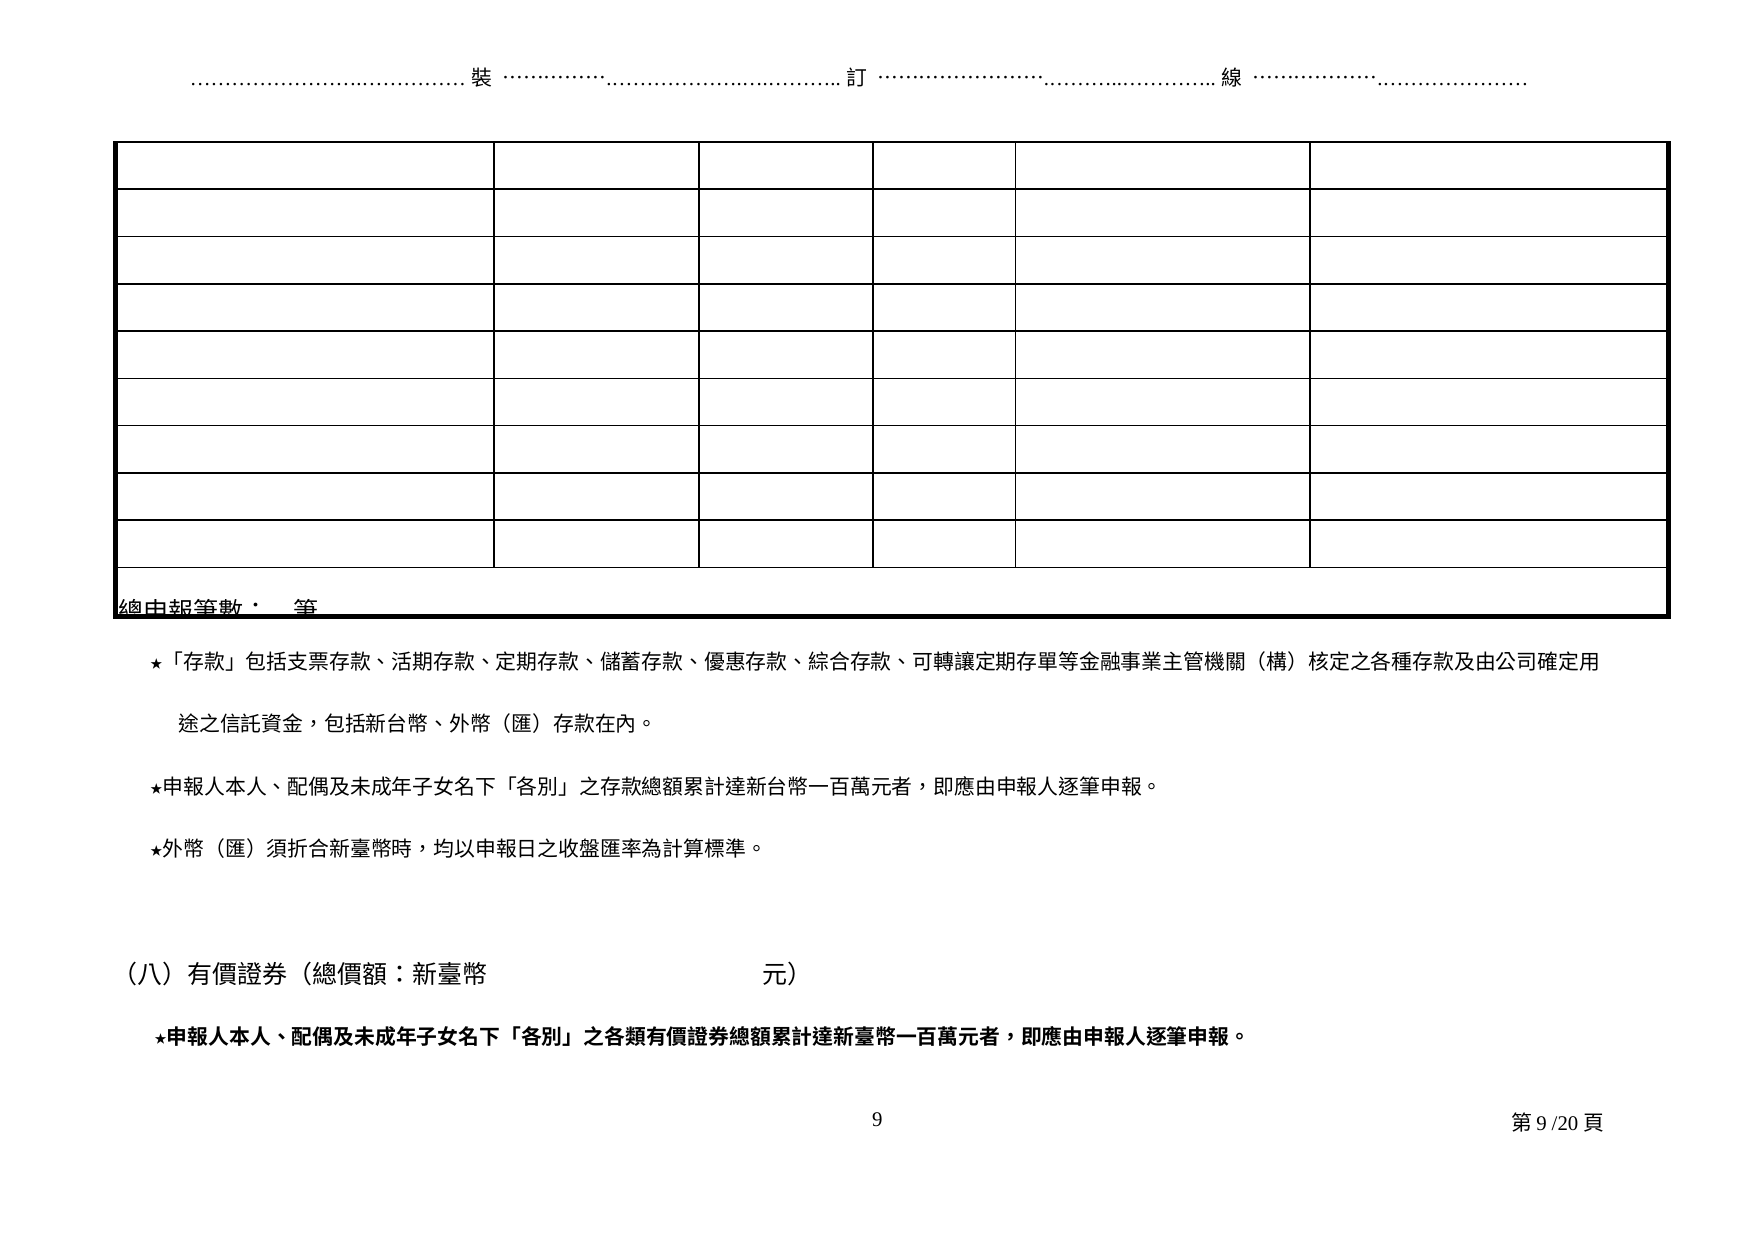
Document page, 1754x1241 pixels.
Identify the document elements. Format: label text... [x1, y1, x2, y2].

table_cell [118, 143, 493, 188]
table_cell [1016, 474, 1309, 519]
table_cell [495, 474, 698, 519]
table_cell [495, 143, 698, 188]
table_cell [700, 143, 872, 188]
table_cell [874, 190, 1015, 236]
table_cell [700, 379, 872, 425]
table_cell [495, 332, 698, 377]
table_cell [1311, 426, 1666, 472]
table_cell [874, 474, 1015, 519]
table_cell [700, 426, 872, 472]
table_cell [495, 521, 698, 567]
text ★外幣（匯）須折合新臺幣時，均以申報日之收盤匯率為計算標準。 [126, 806, 1604, 868]
table_cell [495, 285, 698, 330]
table_cell [1311, 474, 1666, 519]
table_cell [874, 521, 1015, 567]
table_cell [118, 285, 493, 330]
table_cell [700, 285, 872, 330]
table_cell [1016, 285, 1309, 330]
table_cell [874, 379, 1015, 425]
table_cell [118, 190, 493, 236]
text ★「存款」包括支票存款、活期存款、定期存款、儲蓄存款、優惠存款、綜合存款、可轉讓定期存單等金融事業主管機關（構）核定之各種存款及由公司確定用途之信託資金，包括新台幣、外幣（匯）存款在內。 [150, 619, 1604, 743]
table_cell [1016, 332, 1309, 377]
table_cell [700, 521, 872, 567]
table_cell [874, 237, 1015, 283]
table_cell [1016, 143, 1309, 188]
table_cell [700, 190, 872, 236]
table_cell [118, 237, 493, 283]
table_cell [495, 426, 698, 472]
table_cell [495, 237, 698, 283]
table_cell [700, 332, 872, 377]
table_cell [1311, 143, 1666, 188]
text （八）有價證券（總價額：新臺幣 元） [112, 931, 1604, 993]
table_cell [1311, 332, 1666, 377]
text ★申報人本人、配偶及未成年子女名下「各別」之存款總額累計達新台幣一百萬元者，即應由申報人逐筆申報。 [126, 743, 1604, 806]
table_cell [874, 426, 1015, 472]
table_cell [118, 332, 493, 377]
table_cell [1016, 521, 1309, 567]
table_cell [1311, 285, 1666, 330]
table_cell [874, 285, 1015, 330]
table_cell [495, 379, 698, 425]
table_cell [874, 143, 1015, 188]
table_cell 總申報筆數： 筆 [118, 568, 1666, 614]
table_cell [118, 426, 493, 472]
table_cell [1311, 379, 1666, 425]
table_cell [1311, 190, 1666, 236]
table_cell [1016, 237, 1309, 283]
table_cell [1016, 379, 1309, 425]
table_cell [874, 332, 1015, 377]
table_cell [1016, 426, 1309, 472]
table_cell [118, 474, 493, 519]
table_cell [495, 190, 698, 236]
table_cell [700, 237, 872, 283]
table_cell [1016, 190, 1309, 236]
table_cell [1311, 521, 1666, 567]
table_cell [700, 474, 872, 519]
table_cell [1311, 237, 1666, 283]
table_cell [118, 379, 493, 425]
text ★申報人本人、配偶及未成年子女名下「各別」之各類有價證券總額累計達新臺幣一百萬元者，即應由申報人逐筆申報。 [112, 993, 1604, 1056]
table_cell [118, 521, 493, 567]
